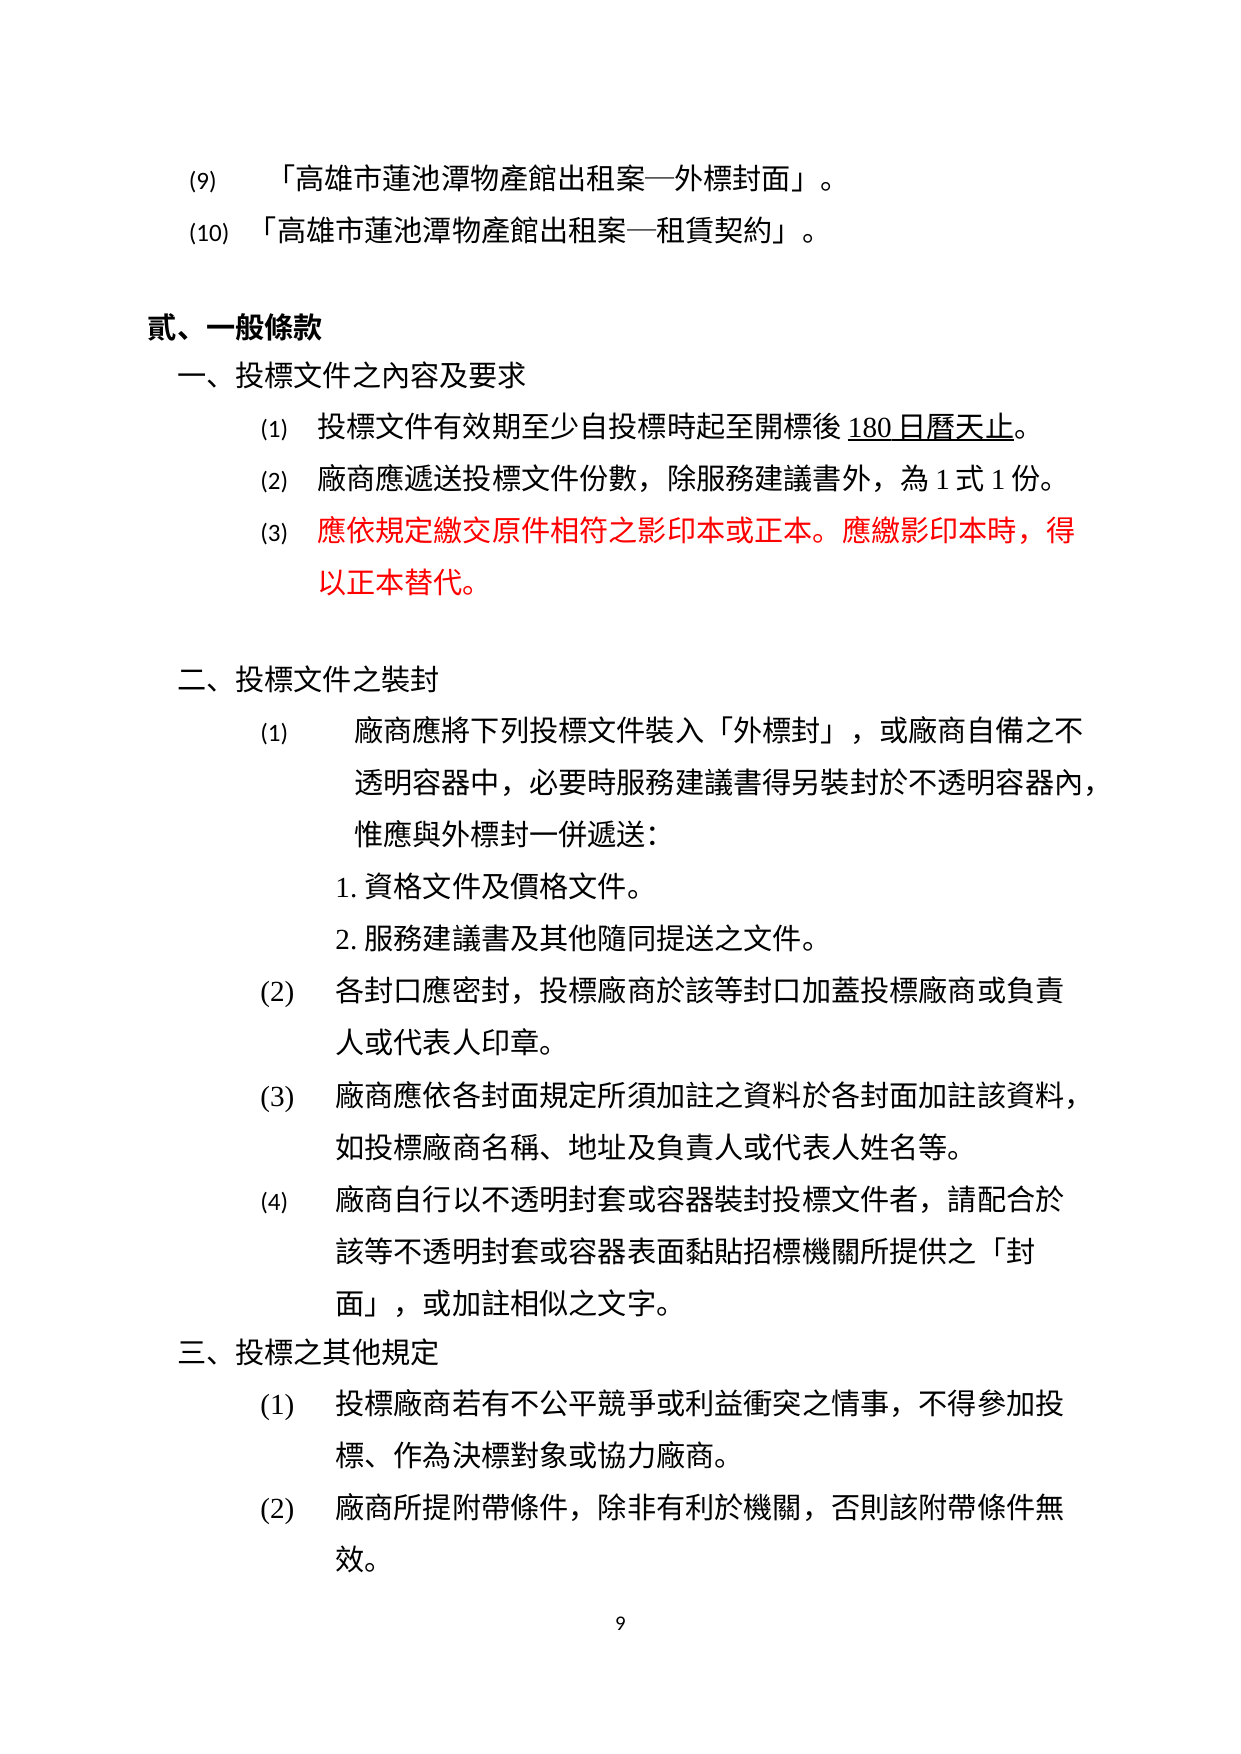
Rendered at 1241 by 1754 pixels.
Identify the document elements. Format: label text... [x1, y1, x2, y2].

list 「高雄市蓮池潭物產館出租案─外標封面」。 [148, 148, 1092, 200]
list 廠商所提附帶條件，除非有利於機關，否則該附帶條件無效。 [260, 1477, 1092, 1581]
list 投標廠商若有不公平競爭或利益衝突之情事，不得參加投標、作為決標對象或協力廠商。 [260, 1373, 1092, 1477]
text 三、投標之其他規定 [148, 1325, 1092, 1373]
list 投標文件有效期至少自投標時起至開標後180日曆天止。 [260, 396, 1092, 448]
text 二、投標文件之裝封 [148, 652, 1092, 700]
list 廠商自行以不透明封套或容器裝封投標文件者，請配合於該等不透明封套或容器表面黏貼招標機關所提供之「封面」，或加註相似之文字。 [260, 1168, 1092, 1325]
list 廠商應依各封面規定所須加註之資料於各封面加註該資料，如投標廠商名稱、地址及負責人或代表人姓名等。 [260, 1064, 1092, 1168]
text 一、投標文件之內容及要求 [148, 348, 1092, 396]
text 貳、一般條款 [148, 300, 1092, 348]
text 2. 服務建議書及其他隨同提送之文件。 [335, 908, 1092, 960]
list 應依規定繳交原件相符之影印本或正本。應繳影印本時，得以正本替代。 [260, 500, 1092, 604]
list 廠商應遞送投標文件份數，除服務建議書外，為1式1份。 [260, 448, 1092, 500]
text 1. 資格文件及價格文件。 [335, 856, 1092, 908]
list 「高雄市蓮池潭物產館出租案─租賃契約」。 [148, 200, 1092, 252]
list 各封口應密封，投標廠商於該等封口加蓋投標廠商或負責人或代表人印章。 [260, 960, 1092, 1064]
list 廠商應將下列投標文件裝入「外標封」，或廠商自備之不透明容器中，必要時服務建議書得另裝封於不透明容器內，惟應與外標封一併遞送： [260, 700, 1092, 856]
